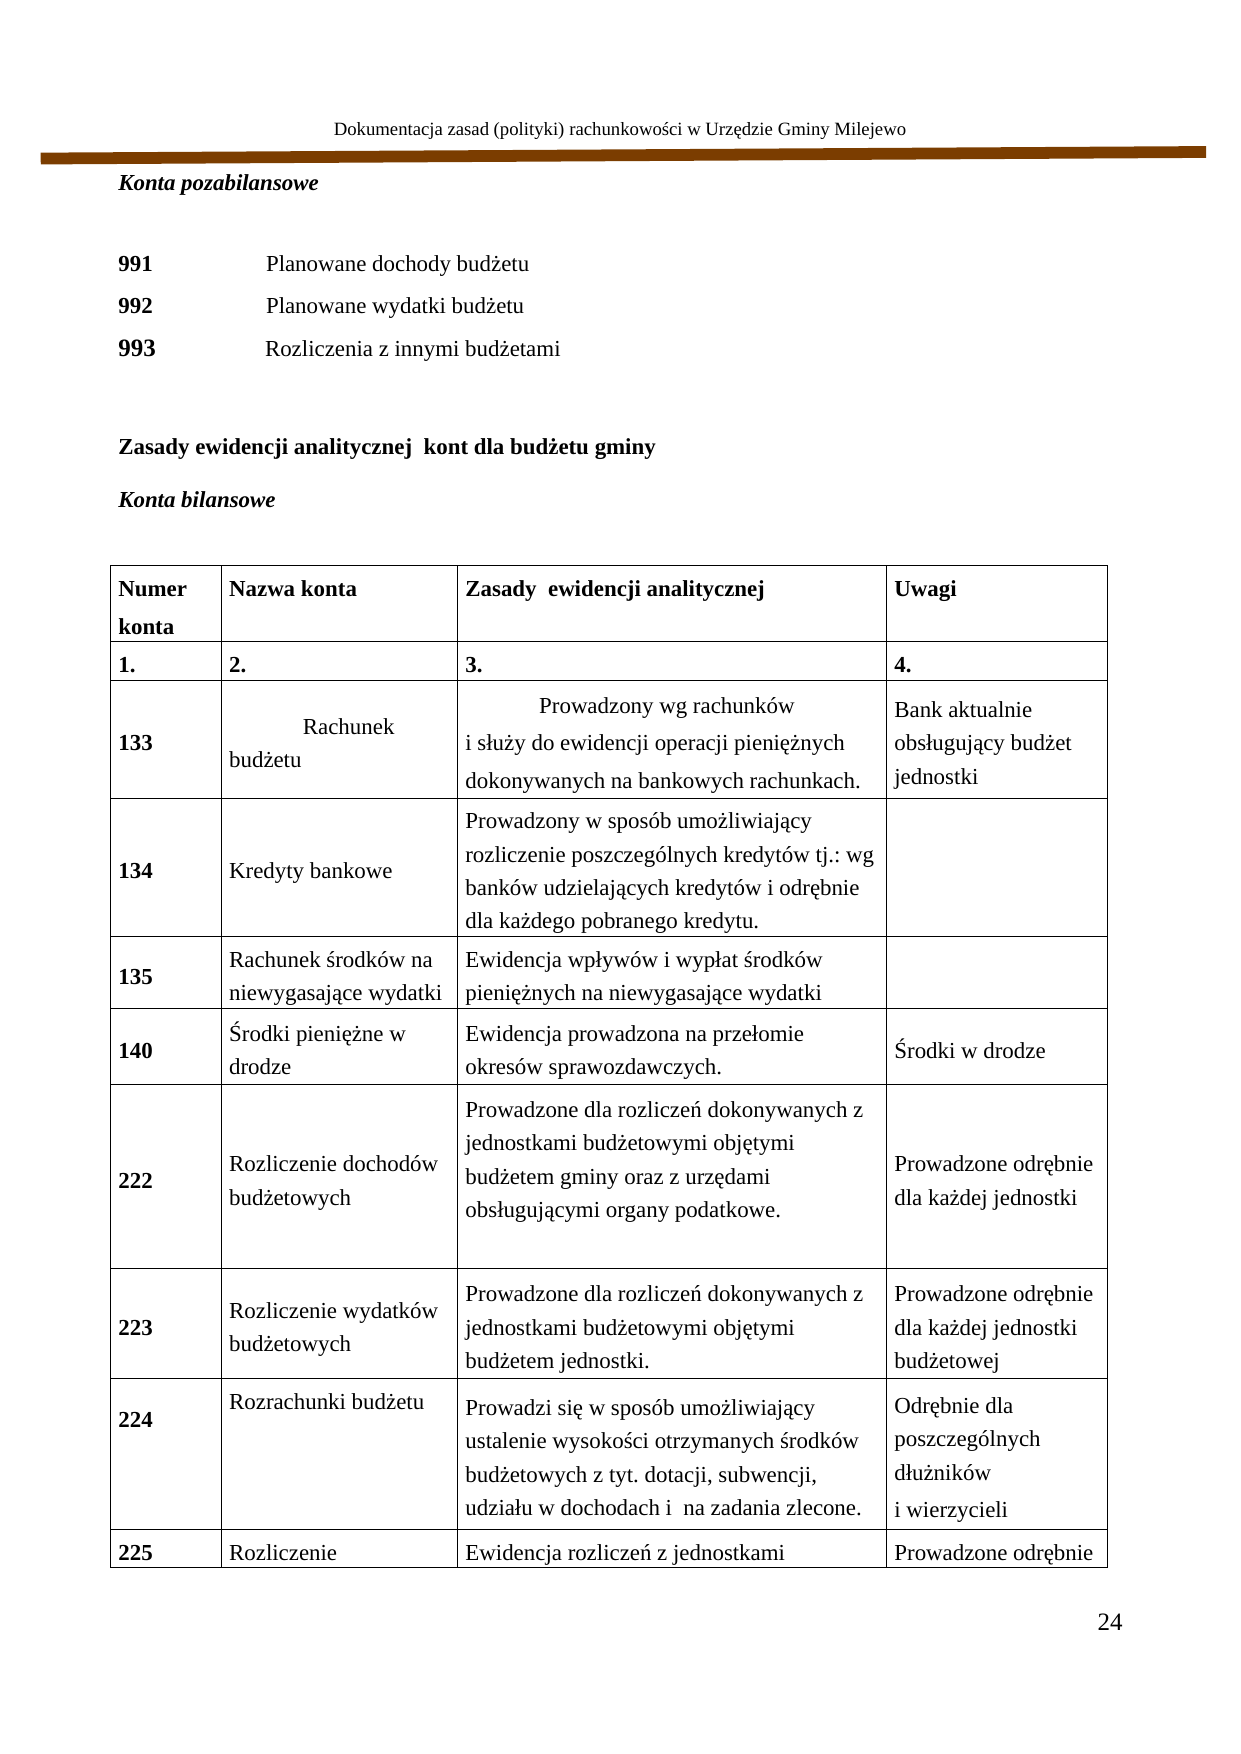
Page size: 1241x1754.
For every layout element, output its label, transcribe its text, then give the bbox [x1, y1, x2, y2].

table_cell Rozliczenie [222, 1530, 457, 1567]
table_cell 4. [887, 642, 1107, 680]
table_cell Odrębnie dla poszczególnych dłużników i wierzycieli [887, 1379, 1107, 1529]
table_header Numer konta [111, 566, 221, 641]
table_cell 225 [111, 1530, 221, 1567]
table_header Nazwa konta [222, 566, 457, 641]
table_cell Prowadzone dla rozliczeń dokonywanych z jednostkami budżetowymi objętymi budżetem jednostki. [458, 1269, 886, 1378]
table_cell Środki w drodze [887, 1009, 1107, 1084]
table_cell Prowadzony w sposób umożliwiający rozliczenie poszczególnych kredytów tj.: wg banków udzielających kredytów i odrębnie dla każdego pobranego kredytu. [458, 799, 886, 936]
table_header Zasady ewidencji analitycznej [458, 566, 886, 641]
table_cell Prowadzone odrębnie [887, 1530, 1107, 1567]
table_cell 3. [458, 642, 886, 680]
table_cell Prowadzi się w sposób umożliwiający ustalenie wysokości otrzymanych środków budżetowych z tyt. dotacji, subwencji, udziału w dochodach i na zadania zlecone. [458, 1379, 886, 1529]
table_cell Prowadzone odrębnie dla każdej jednostki [887, 1085, 1107, 1268]
table_cell Prowadzony wg rachunków i służy do ewidencji operacji pieniężnych dokonywanych na bankowych rachunkach. [458, 681, 886, 797]
table_cell 134 [111, 799, 221, 936]
text Konta pozabilansowe [118, 169, 1122, 196]
table_cell [887, 937, 1107, 1008]
table_cell 140 [111, 1009, 221, 1084]
table_cell 133 [111, 681, 221, 797]
table_cell 224 [111, 1379, 221, 1529]
table_cell Rachunek budżetu [222, 681, 457, 797]
table_cell Ewidencja rozliczeń z jednostkami [458, 1530, 886, 1567]
table_cell 135 [111, 937, 221, 1008]
text 992 Planowane wydatki budżetu [118, 292, 1122, 318]
table_cell 2. [222, 642, 457, 680]
text Konta bilansowe [118, 486, 1122, 512]
table_cell Rozliczenie wydatków budżetowych [222, 1269, 457, 1378]
list Rozliczenia z innymi budżetami [118, 333, 1122, 362]
table_cell Rozliczenie dochodów budżetowych [222, 1085, 457, 1268]
table_cell 223 [111, 1269, 221, 1378]
table_cell Ewidencja wpływów i wypłat środków pieniężnych na niewygasające wydatki [458, 937, 886, 1008]
table_cell 1. [111, 642, 221, 680]
text Zasady ewidencji analitycznej kont dla budżetu gminy [118, 433, 1122, 460]
table_header Uwagi [887, 566, 1107, 641]
table_cell Rachunek środków na niewygasające wydatki [222, 937, 457, 1008]
table_cell Środki pieniężne w drodze [222, 1009, 457, 1084]
table_cell [887, 799, 1107, 936]
table_cell Prowadzone odrębnie dla każdej jednostki budżetowej [887, 1269, 1107, 1378]
table_cell Kredyty bankowe [222, 799, 457, 936]
table_cell Bank aktualnie obsługujący budżet jednostki [887, 681, 1107, 797]
table_cell Rozrachunki budżetu [222, 1379, 457, 1529]
text 991 Planowane dochody budżetu [118, 250, 1122, 277]
table_cell Prowadzone dla rozliczeń dokonywanych z jednostkami budżetowymi objętymi budżetem gminy oraz z urzędami obsługującymi organy podatkowe. [458, 1085, 886, 1268]
table_cell 222 [111, 1085, 221, 1268]
table_cell Ewidencja prowadzona na przełomie okresów sprawozdawczych. [458, 1009, 886, 1084]
